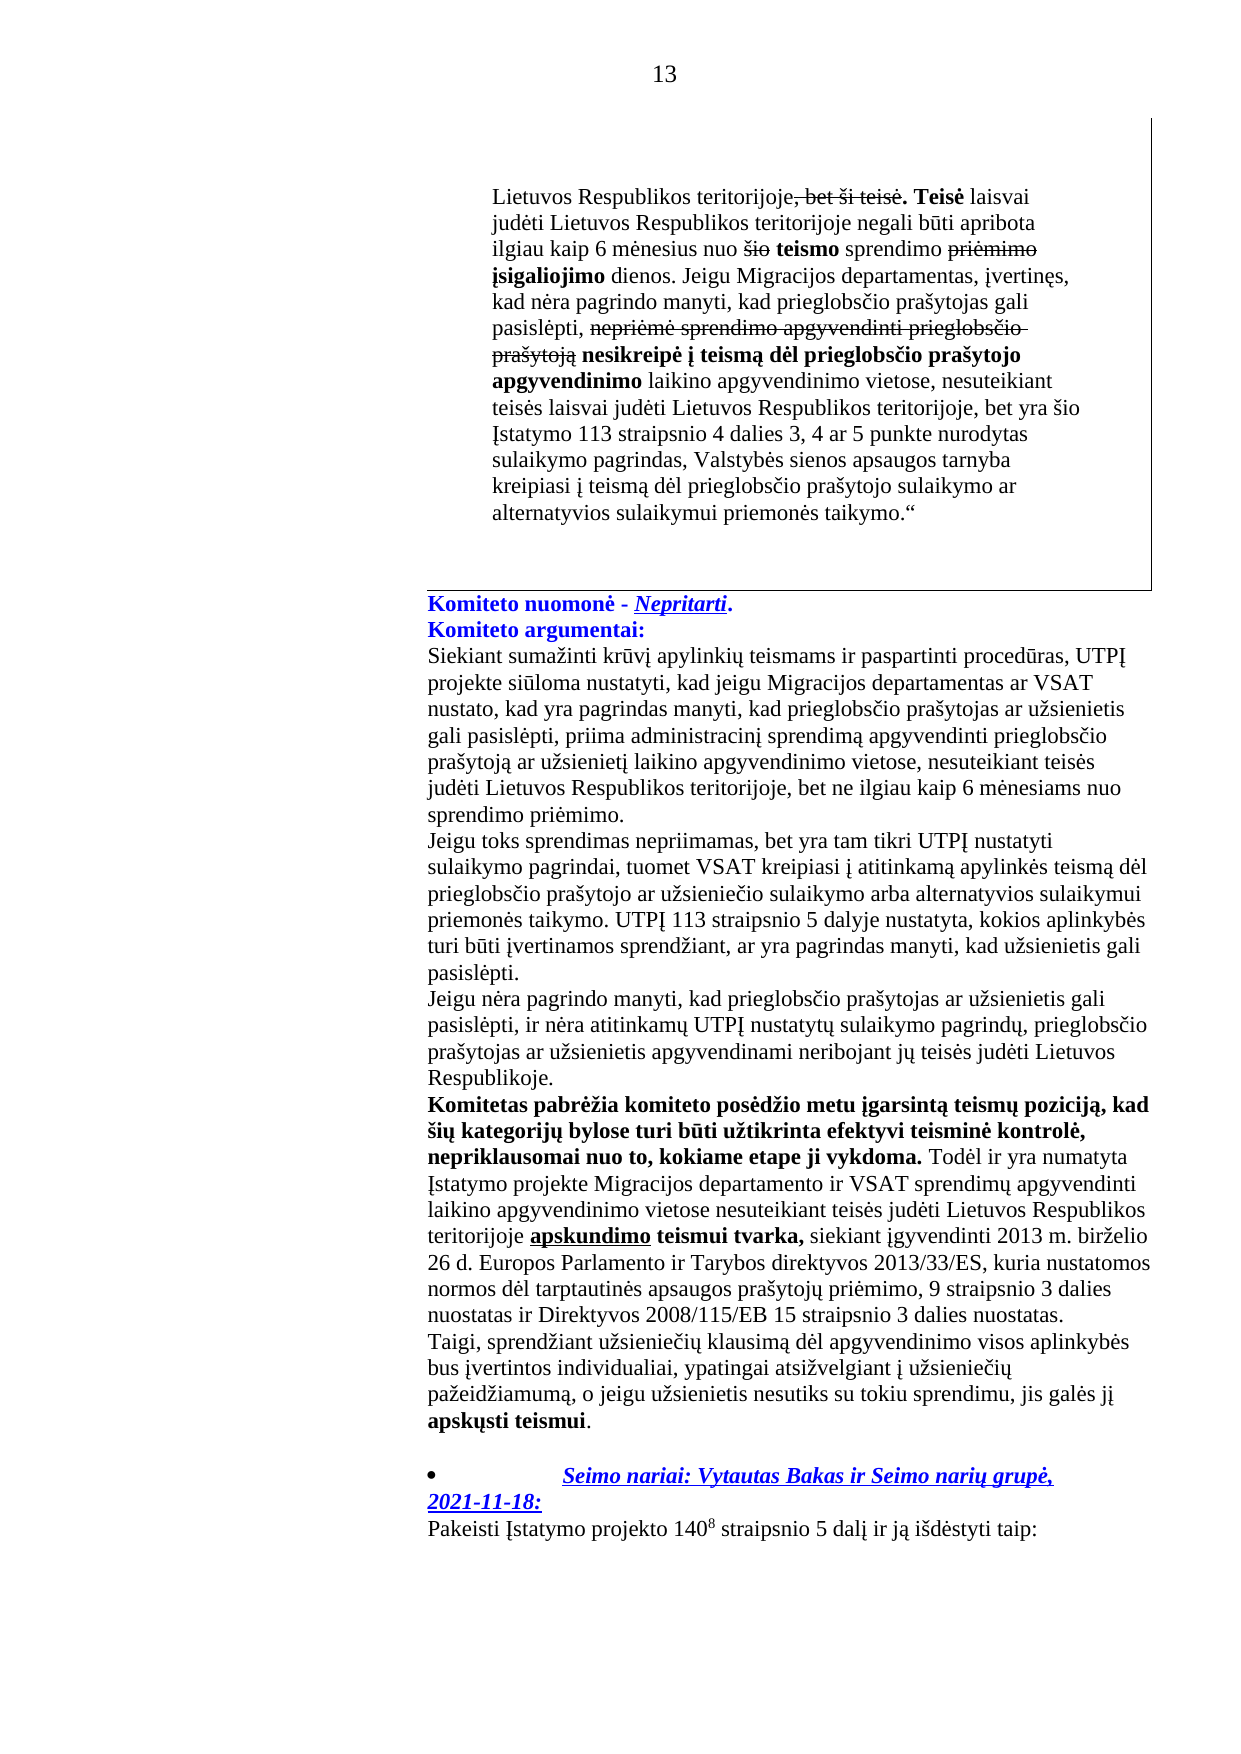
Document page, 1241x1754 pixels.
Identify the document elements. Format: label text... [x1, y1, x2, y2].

text Taigi, sprendžiant užsieniečių klausimą dėl apgyvendinimo visos aplinkybės bus įvertintos individualiai, ypatingai atsižvelgiant į užsieniečių pažeidžiamumą, o jeigu užsienietis nesutiks su tokiu sprendimu, jis galės jį apskųsti teismui. [427, 1328, 1152, 1433]
text Lietuvos Respublikos teritorijoje, bet ši teisė. Teisė laisvai judėti Lietuvos Respublikos teritorijoje negali būti apribota ilgiau kaip 6 mėnesius nuo šio teismo sprendimo priėmimo įsigaliojimo dienos. Jeigu Migracijos departamentas, įvertinęs, kad nėra pagrindo manyti, kad prieglobsčio prašytojas gali pasislėpti, nepriėmė sprendimo apgyvendinti prieglobsčio prašytoją nesikreipė į teismą dėl prieglobsčio prašytojo apgyvendinimo laikino apgyvendinimo vietose, nesuteikiant teisės laisvai judėti Lietuvos Respublikos teritorijoje, bet yra šio Įstatymo 113 straipsnio 4 dalies 3, 4 ar 5 punkte nurodytas sulaikymo pagrindas, Valstybės sienos apsaugos tarnyba kreipiasi į teismą dėl prieglobsčio prašytojo sulaikymo ar alternatyvios sulaikymui priemonės taikymo.“ [427, 118, 1151, 590]
text Jeigu nėra pagrindo manyti, kad prieglobsčio prašytojas ar užsienietis gali pasislėpti, ir nėra atitinkamų UTPĮ nustatytų sulaikymo pagrindų, prieglobsčio prašytojas ar užsienietis apgyvendinami neribojant jų teisės judėti Lietuvos Respublikoje. [427, 985, 1152, 1091]
text Komiteto nuomonė - Nepritarti. [427, 590, 1152, 616]
text Komitetas pabrėžia komiteto posėdžio metu įgarsintą teismų poziciją, kad šių kategorijų bylose turi būti užtikrinta efektyvi teisminė kontrolė, nepriklausomai nuo to, kokiame etape ji vykdoma. Todėl ir yra numatyta Įstatymo projekte Migracijos departamento ir VSAT sprendimų apgyvendinti laikino apgyvendinimo vietose nesuteikiant teisės judėti Lietuvos Respublikos teritorijoje apskundimo teismui tvarka, siekiant įgyvendinti 2013 m. birželio 26 d. Europos Parlamento ir Tarybos direktyvos 2013/33/ES, kuria nustatomos normos dėl tarptautinės apsaugos prašytojų priėmimo, 9 straipsnio 3 dalies nuostatas ir Direktyvos 2008/115/EB 15 straipsnio 3 dalies nuostatas. [427, 1091, 1152, 1328]
text Pakeisti Įstatymo projekto 1408 straipsnio 5 dalį ir ją išdėstyti taip: [427, 1515, 1152, 1541]
text Siekiant sumažinti krūvį apylinkių teismams ir paspartinti procedūras, UTPĮ projekte siūloma nustatyti, kad jeigu Migracijos departamentas ar VSAT nustato, kad yra pagrindas manyti, kad prieglobsčio prašytojas ar užsienietis gali pasislėpti, priima administracinį sprendimą apgyvendinti prieglobsčio prašytoją ar užsienietį laikino apgyvendinimo vietose, nesuteikiant teisės judėti Lietuvos Respublikos teritorijoje, bet ne ilgiau kaip 6 mėnesiams nuo sprendimo priėmimo. [427, 643, 1152, 827]
list Seimo nariai: Vytautas Bakas ir Seimo narių grupė, 2021-11-18: [427, 1462, 1152, 1515]
text Komiteto argumentai: [427, 616, 1152, 643]
text Jeigu toks sprendimas nepriimamas, bet yra tam tikri UTPĮ nustatyti sulaikymo pagrindai, tuomet VSAT kreipiasi į atitinkamą apylinkės teismą dėl prieglobsčio prašytojo ar užsieniečio sulaikymo arba alternatyvios sulaikymui priemonės taikymo. UTPĮ 113 straipsnio 5 dalyje nustatyta, kokios aplinkybės turi būti įvertinamos sprendžiant, ar yra pagrindas manyti, kad užsienietis gali pasislėpti. [427, 827, 1152, 985]
